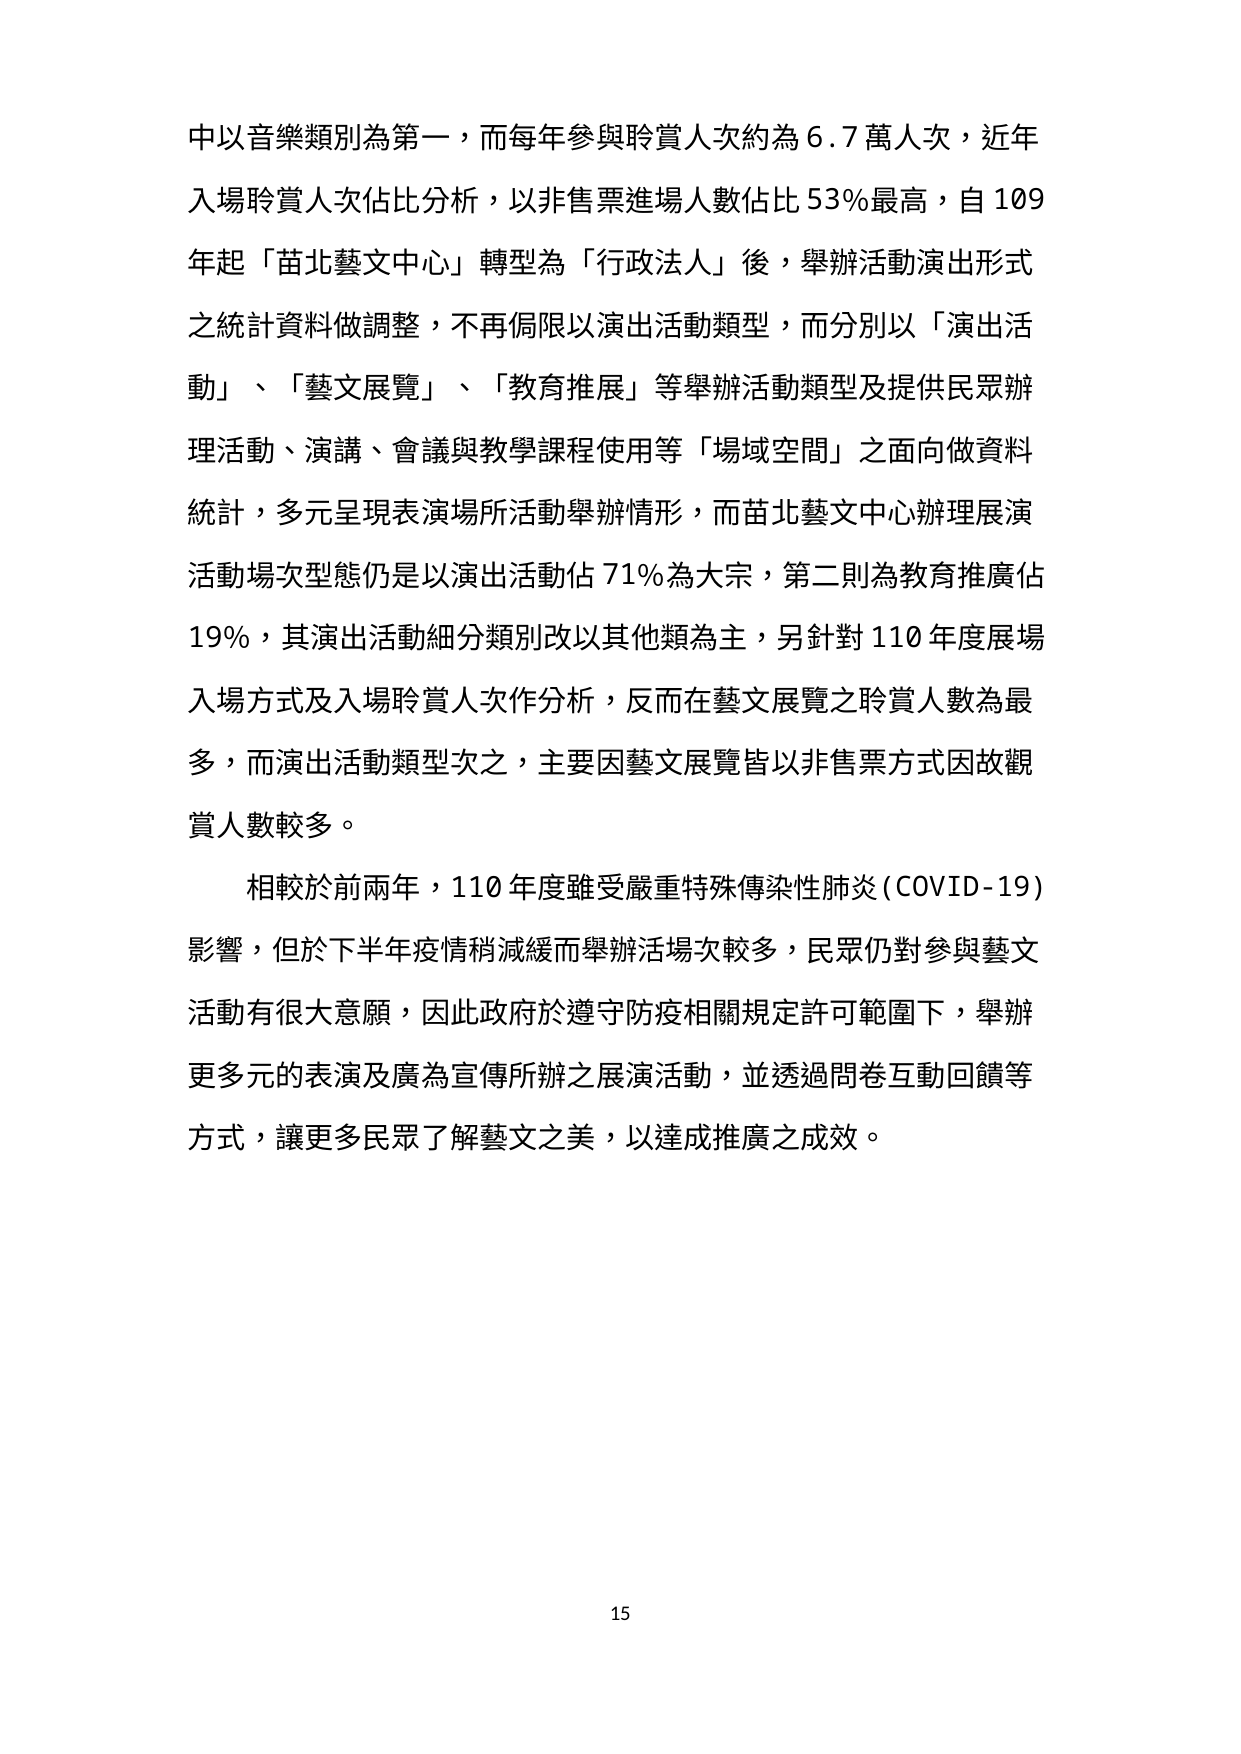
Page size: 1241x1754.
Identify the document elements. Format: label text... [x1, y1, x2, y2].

text 中以音樂類別為第一，而每年參與聆賞人次約為6.7萬人次，近年入場聆賞人次佔比分析，以非售票進場人數佔比53％最高，自109年起「苗北藝文中心」轉型為「行政法人」後，舉辦活動演出形式之統計資料做調整，不再侷限以演出活動類型，而分別以「演出活動」、「藝文展覽」、「教育推展」等舉辦活動類型及提供民眾辦理活動、演講、會議與教學課程使用等「場域空間」之面向做資料統計，多元呈現表演場所活動舉辦情形，而苗北藝文中心辦理展演活動場次型態仍是以演出活動佔71％為大宗，第二則為教育推廣佔19％，其演出活動細分類別改以其他類為主，另針對110年度展場入場方式及入場聆賞人次作分析，反而在藝文展覽之聆賞人數為最多，而演出活動類型次之，主要因藝文展覽皆以非售票方式因故觀賞人數較多。 [187, 94, 1053, 844]
text 相較於前兩年，110年度雖受嚴重特殊傳染性肺炎(COVID-19)影響，但於下半年疫情稍減緩而舉辦活場次較多，民眾仍對參與藝文活動有很大意願，因此政府於遵守防疫相關規定許可範圍下，舉辦更多元的表演及廣為宣傳所辦之展演活動，並透過問卷互動回饋等方式，讓更多民眾了解藝文之美，以達成推廣之成效。 [187, 844, 1053, 1157]
